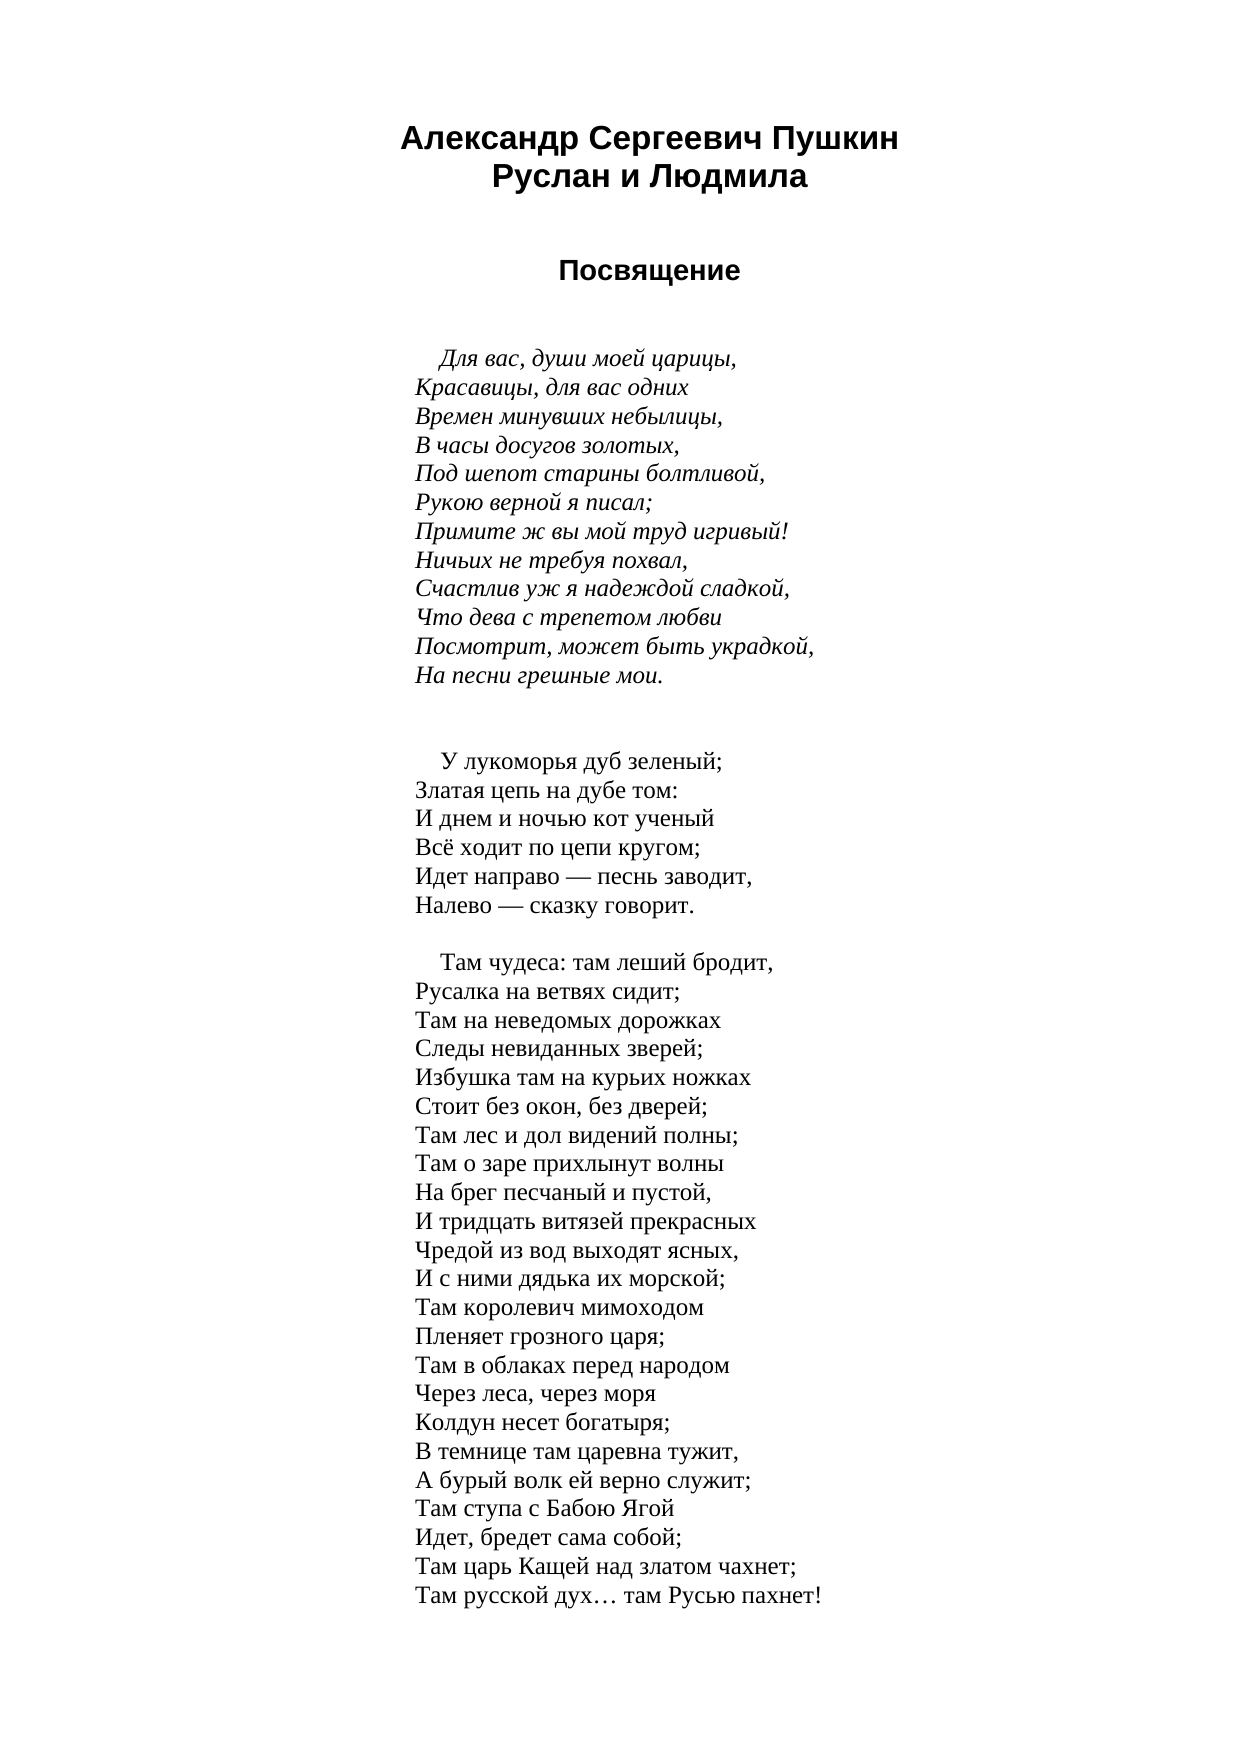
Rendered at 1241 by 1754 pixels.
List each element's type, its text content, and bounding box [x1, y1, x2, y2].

text Русалка на ветвях сидит; [356, 976, 1089, 1005]
text Там царь Кащей над златом чахнет; [356, 1551, 1089, 1580]
text Что дева с трепетом любви [356, 602, 1089, 631]
text Избушка там на курьих ножках [356, 1062, 1089, 1091]
text Времен минувших небылицы, [356, 401, 1089, 430]
text На песни грешные мои. [356, 660, 1089, 688]
text Для вас, души моей царицы, [356, 343, 1089, 372]
text Идет, бредет сама собой; [356, 1522, 1089, 1551]
text Там лес и дол видений полны; [356, 1120, 1089, 1148]
subtitle Посвящение [148, 252, 1152, 286]
text И тридцать витязей прекрасных [356, 1206, 1089, 1235]
text Златая цепь на дубе том: [356, 775, 1089, 803]
text Там о заре прихлынут волны [356, 1148, 1089, 1177]
text Пленяет грозного царя; [356, 1321, 1089, 1350]
text Под шепот старины болтливой, [356, 458, 1089, 487]
text Следы невиданных зверей; [356, 1033, 1089, 1062]
text На брег песчаный и пустой, [356, 1177, 1089, 1206]
text А бурый волк ей верно служит; [356, 1465, 1089, 1493]
text Там русской дух… там Русью пахнет! [356, 1580, 1089, 1608]
text Примите ж вы мой труд игривый! [356, 516, 1089, 545]
text Через леса, через моря [356, 1378, 1089, 1407]
text Там ступа с Бабою Ягой [356, 1493, 1089, 1522]
text Всё ходит по цепи кругом; [356, 832, 1089, 861]
text Там на неведомых дорожках [356, 1005, 1089, 1033]
text Ничьих не требуя похвал, [356, 545, 1089, 573]
text Чредой из вод выходят ясных, [356, 1235, 1089, 1263]
text Стоит без окон, без дверей; [356, 1091, 1089, 1120]
text Идет направо — песнь заводит, [356, 861, 1089, 890]
text В часы досугов золотых, [356, 430, 1089, 458]
text У лукоморья дуб зеленый; [356, 746, 1089, 775]
text Там королевич мимоходом [356, 1292, 1089, 1321]
text И с ними дядька их морской; [356, 1263, 1089, 1292]
subtitle Руслан и Людмила [148, 157, 1152, 195]
text Там в облаках перед народом [356, 1350, 1089, 1378]
text Посмотрит, может быть украдкой, [356, 631, 1089, 660]
text Красавицы, для вас одних [356, 372, 1089, 401]
text Там чудеса: там леший бродит, [356, 947, 1089, 976]
text Налево — сказку говорит. [356, 890, 1089, 918]
text Счастлив уж я надеждой сладкой, [356, 573, 1089, 602]
text И днем и ночью кот ученый [356, 803, 1089, 832]
text Рукою верной я писал; [356, 487, 1089, 516]
subtitle Александр Сергеевич Пушкин [148, 118, 1152, 157]
text Колдун несет богатыря; [356, 1407, 1089, 1436]
text В темнице там царевна тужит, [356, 1436, 1089, 1465]
